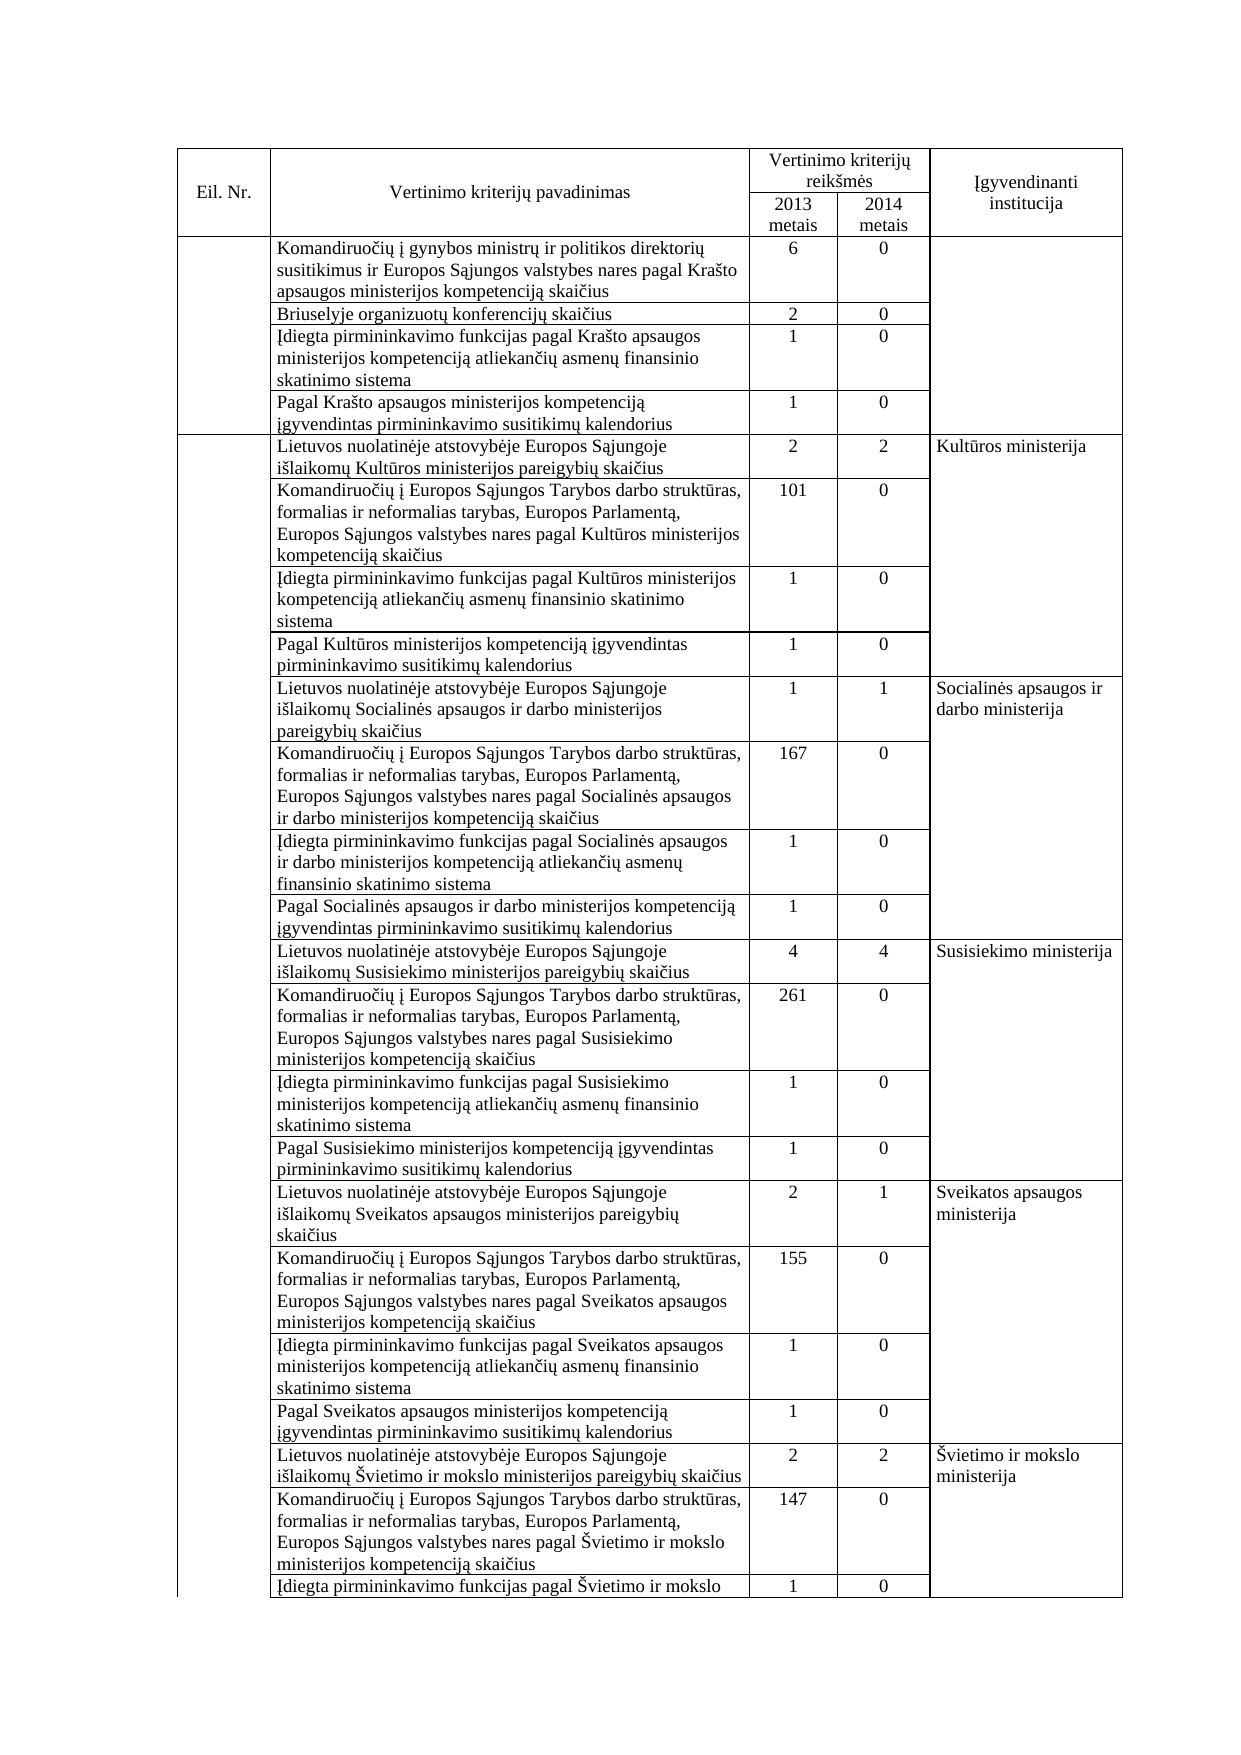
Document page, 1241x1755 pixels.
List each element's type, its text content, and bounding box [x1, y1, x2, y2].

table_cell 1 [838, 677, 929, 741]
table_cell Pagal Socialinės apsaugos ir darbo ministerijos kompetenciją įgyvendintas pirmininkavimo susitikimų kalendorius [271, 895, 749, 938]
table_cell [178, 894, 270, 938]
table_cell 1 [750, 1071, 837, 1136]
table_cell Lietuvos nuolatinėje atstovybėje Europos Sąjungoje išlaikomų Kultūros ministerijos pareigybių skaičius [271, 435, 749, 478]
table_cell Lietuvos nuolatinėje atstovybėje Europos Sąjungoje išlaikomų Švietimo ir mokslo ministerijos pareigybių skaičius [271, 1444, 749, 1487]
table_cell [178, 1487, 270, 1574]
table_cell [178, 435, 270, 478]
table_cell Pagal Susisiekimo ministerijos kompetenciją įgyvendintas pirmininkavimo susitikimų kalendorius [271, 1137, 749, 1180]
table_cell [178, 237, 270, 302]
table_cell [178, 741, 270, 828]
table_cell [178, 390, 270, 434]
table_cell 0 [838, 984, 929, 1070]
table_cell 167 [750, 742, 837, 828]
table_cell 4 [838, 940, 929, 983]
table_cell Įdiegta pirmininkavimo funkcijas pagal Krašto apsaugos ministerijos kompetenciją atliekančių asmenų finansinio skatinimo sistema [271, 325, 749, 390]
table_cell 6 [750, 237, 837, 302]
table_cell 2 [838, 435, 929, 478]
table_cell 1 [838, 1181, 929, 1246]
table_cell 155 [750, 1247, 837, 1333]
table_cell 2 [750, 435, 837, 478]
table_cell 1 [750, 567, 837, 631]
table_cell 0 [838, 567, 929, 631]
table_cell [178, 631, 270, 676]
table_cell 4 [750, 940, 837, 983]
table_cell [178, 1070, 270, 1136]
table_cell 0 [838, 1137, 929, 1180]
table_cell 0 [838, 237, 929, 302]
table_cell 0 [838, 479, 929, 566]
table_cell 0 [838, 1334, 929, 1398]
table_cell 1 [750, 1575, 837, 1597]
table_header Vertinimo kriterijų reikšmės [750, 149, 929, 192]
table_cell [178, 1180, 270, 1246]
table_cell Švietimo ir mokslo ministerija [931, 1444, 1122, 1597]
table_cell [178, 1246, 270, 1333]
table_cell [178, 829, 270, 894]
table_cell Pagal Krašto apsaugos ministerijos kompetenciją įgyvendintas pirmininkavimo susitikimų kalendorius [271, 391, 749, 434]
table_cell 0 [838, 1071, 929, 1136]
table_cell [178, 1574, 270, 1597]
table_cell Komandiruočių į Europos Sąjungos Tarybos darbo struktūras, formalias ir neformalias tarybas, Europos Parlamentą, Europos Sąjungos valstybes nares pagal Susisiekimo ministerijos kompetenciją skaičius [271, 984, 749, 1070]
table_cell 2 [750, 1444, 837, 1487]
table_cell 0 [838, 1400, 929, 1443]
table_cell Briuselyje organizuotų konferencijų skaičius [271, 303, 749, 324]
table_cell 0 [838, 325, 929, 390]
table_cell [178, 478, 270, 566]
table_cell Komandiruočių į Europos Sąjungos Tarybos darbo struktūras, formalias ir neformalias tarybas, Europos Parlamentą, Europos Sąjungos valstybes nares pagal Švietimo ir mokslo ministerijos kompetenciją skaičius [271, 1488, 749, 1574]
table_cell 0 [838, 633, 929, 676]
table_cell Komandiruočių į Europos Sąjungos Tarybos darbo struktūras, formalias ir neformalias tarybas, Europos Parlamentą, Europos Sąjungos valstybes nares pagal Socialinės apsaugos ir darbo ministerijos kompetenciją skaičius [271, 742, 749, 828]
table_cell Pagal Kultūros ministerijos kompetenciją įgyvendintas pirmininkavimo susitikimų kalendorius [271, 633, 749, 676]
table_cell Įdiegta pirmininkavimo funkcijas pagal Švietimo ir mokslo [271, 1575, 749, 1597]
table_cell [178, 1443, 270, 1487]
table_cell 0 [838, 1247, 929, 1333]
table_cell Komandiruočių į gynybos ministrų ir politikos direktorių susitikimus ir Europos Sąjungos valstybes nares pagal Krašto apsaugos ministerijos kompetenciją skaičius [271, 237, 749, 302]
table_cell [178, 983, 270, 1070]
table_cell [178, 1399, 270, 1443]
table_cell [178, 1136, 270, 1180]
table_cell Lietuvos nuolatinėje atstovybėje Europos Sąjungoje išlaikomų Susisiekimo ministerijos pareigybių skaičius [271, 940, 749, 983]
table_cell Lietuvos nuolatinėje atstovybėje Europos Sąjungoje išlaikomų Socialinės apsaugos ir darbo ministerijos pareigybių skaičius [271, 677, 749, 741]
table_cell 1 [750, 633, 837, 676]
table_cell Įdiegta pirmininkavimo funkcijas pagal Kultūros ministerijos kompetenciją atliekančių asmenų finansinio skatinimo sistema [271, 567, 749, 631]
table_cell 2 [750, 1181, 837, 1246]
table_cell 1 [750, 895, 837, 938]
table_cell 2 [838, 1444, 929, 1487]
table_cell 0 [838, 830, 929, 894]
table_cell [178, 566, 270, 631]
table_header Įgyvendinanti institucija [931, 149, 1122, 236]
table_cell 1 [750, 677, 837, 741]
table_cell 0 [838, 1575, 929, 1597]
table_cell Komandiruočių į Europos Sąjungos Tarybos darbo struktūras, formalias ir neformalias tarybas, Europos Parlamentą, Europos Sąjungos valstybes nares pagal Sveikatos apsaugos ministerijos kompetenciją skaičius [271, 1247, 749, 1333]
table_cell 1 [750, 1400, 837, 1443]
table_cell Kultūros ministerija [931, 435, 1122, 676]
table_cell Įdiegta pirmininkavimo funkcijas pagal Sveikatos apsaugos ministerijos kompetenciją atliekančių asmenų finansinio skatinimo sistema [271, 1334, 749, 1398]
table_cell 0 [838, 303, 929, 324]
table_cell [178, 939, 270, 983]
table_cell Susisiekimo ministerija [931, 940, 1122, 1180]
table_cell Pagal Sveikatos apsaugos ministerijos kompetenciją įgyvendintas pirmininkavimo susitikimų kalendorius [271, 1400, 749, 1443]
table_cell 261 [750, 984, 837, 1070]
table_cell 0 [838, 895, 929, 938]
table_cell [178, 302, 270, 324]
table_cell 0 [838, 742, 929, 828]
table_cell 101 [750, 479, 837, 566]
table_cell Komandiruočių į Europos Sąjungos Tarybos darbo struktūras, formalias ir neformalias tarybas, Europos Parlamentą, Europos Sąjungos valstybes nares pagal Kultūros ministerijos kompetenciją skaičius [271, 479, 749, 566]
table_cell Įdiegta pirmininkavimo funkcijas pagal Susisiekimo ministerijos kompetenciją atliekančių asmenų finansinio skatinimo sistema [271, 1071, 749, 1136]
table_cell [931, 237, 1122, 434]
table_cell 0 [838, 1488, 929, 1574]
table_header Eil. Nr. [178, 149, 270, 236]
table_cell 2 [750, 303, 837, 324]
table_cell 2014 metais [838, 193, 929, 236]
table_cell 1 [750, 830, 837, 894]
table_cell Socialinės apsaugos ir darbo ministerija [931, 677, 1122, 938]
table_cell [178, 676, 270, 741]
table_cell 1 [750, 1137, 837, 1180]
table_cell [178, 1333, 270, 1398]
table_cell 0 [838, 391, 929, 434]
table_header Vertinimo kriterijų pavadinimas [271, 149, 749, 236]
table_cell 147 [750, 1488, 837, 1574]
table_cell 1 [750, 391, 837, 434]
table_cell Sveikatos apsaugos ministerija [931, 1181, 1122, 1443]
table_cell 1 [750, 325, 837, 390]
table_cell 1 [750, 1334, 837, 1398]
table_cell 2013 metais [750, 193, 837, 236]
table_cell [178, 324, 270, 390]
table_cell Įdiegta pirmininkavimo funkcijas pagal Socialinės apsaugos ir darbo ministerijos kompetenciją atliekančių asmenų finansinio skatinimo sistema [271, 830, 749, 894]
table_cell Lietuvos nuolatinėje atstovybėje Europos Sąjungoje išlaikomų Sveikatos apsaugos ministerijos pareigybių skaičius [271, 1181, 749, 1246]
